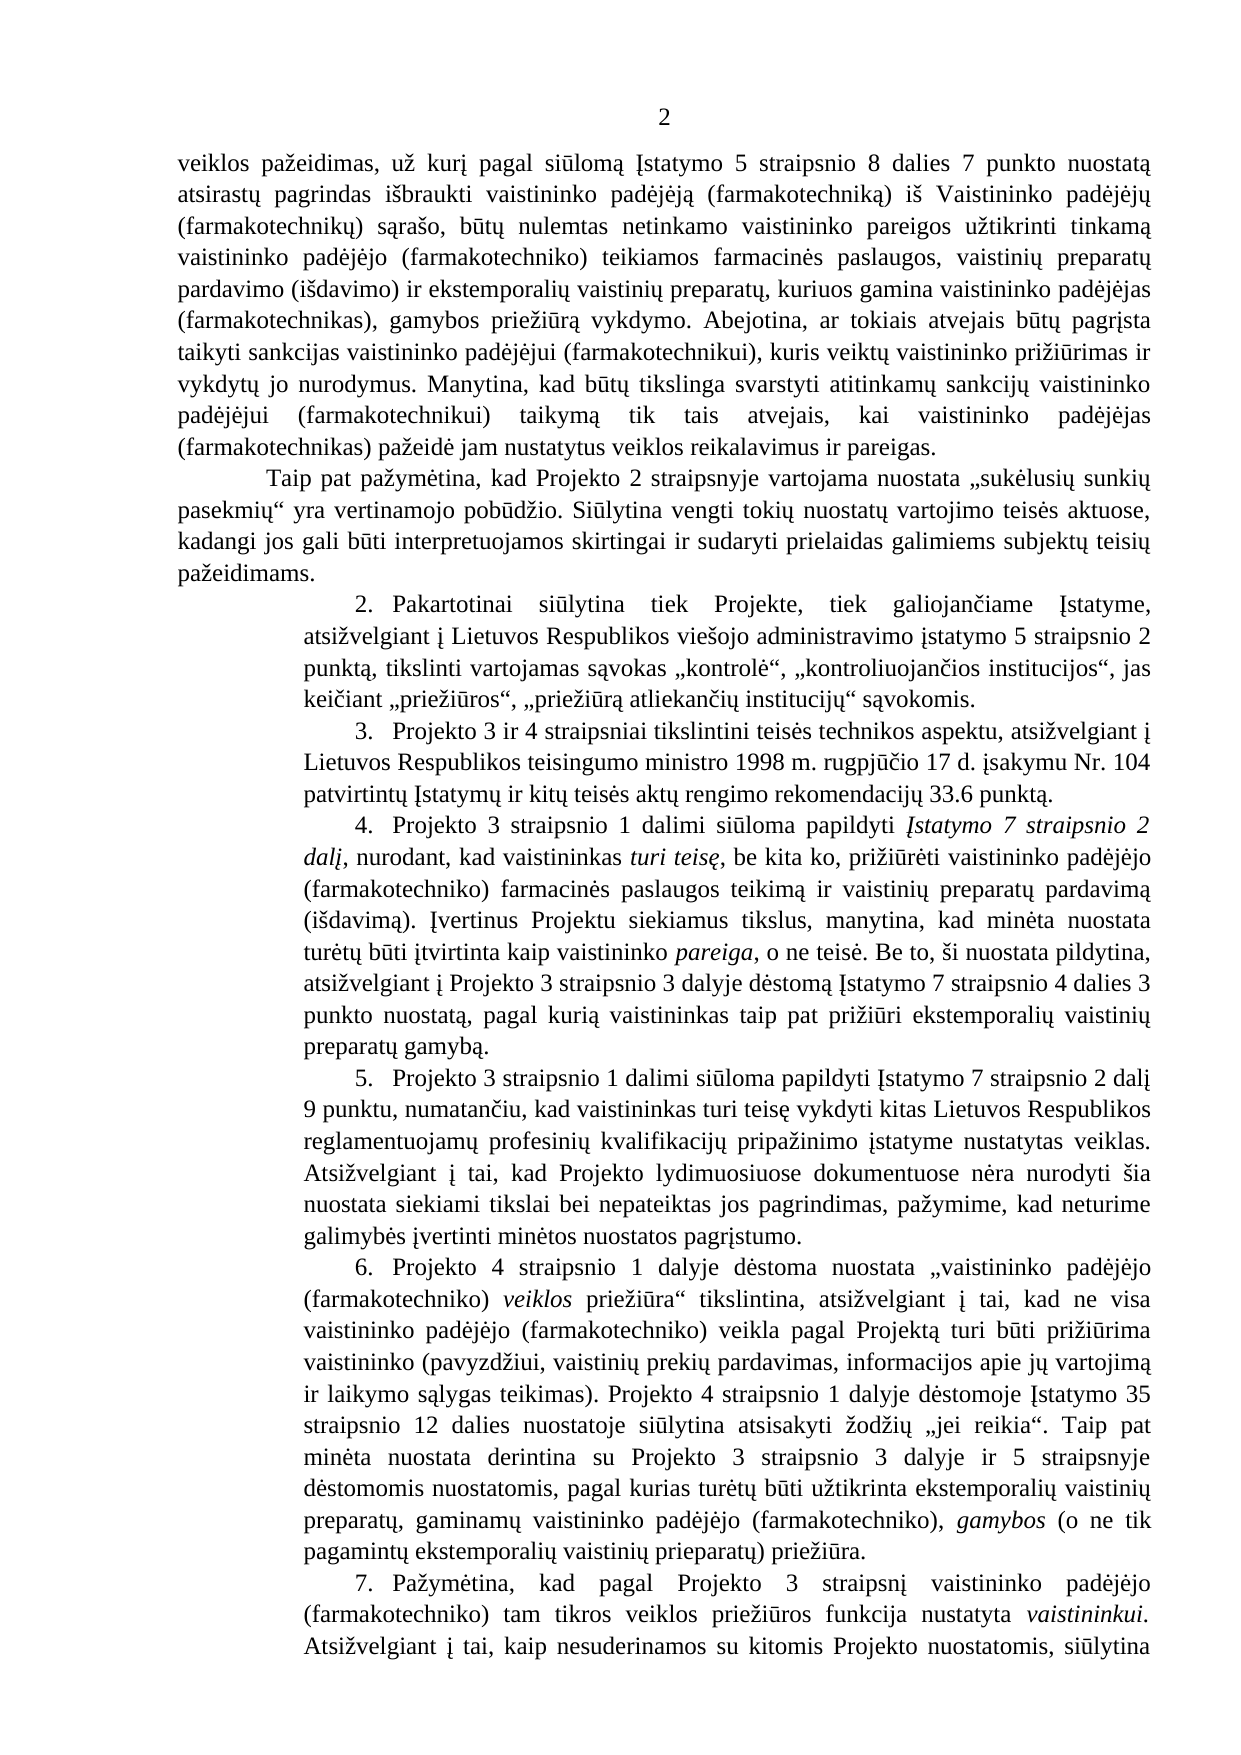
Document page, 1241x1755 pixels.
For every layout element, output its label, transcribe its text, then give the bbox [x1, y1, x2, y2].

list Projekto 4 straipsnio 1 dalyje dėstoma nuostata „vaistininko padėjėjo (farmakotechniko) veiklos priežiūra“ tikslintina, atsižvelgiant į tai, kad ne visa vaistininko padėjėjo (farmakotechniko) veikla pagal Projektą turi būti prižiūrima vaistininko (pavyzdžiui, vaistinių prekių pardavimas, informacijos apie jų vartojimą ir laikymo sąlygas teikimas). Projekto 4 straipsnio 1 dalyje dėstomoje Įstatymo 35 straipsnio 12 dalies nuostatoje siūlytina atsisakyti žodžių „jei reikia“. Taip pat minėta nuostata derintina su Projekto 3 straipsnio 3 dalyje ir 5 straipsnyje dėstomomis nuostatomis, pagal kurias turėtų būti užtikrinta ekstemporalių vaistinių preparatų, gaminamų vaistininko padėjėjo (farmakotechniko), gamybos (o ne tik pagamintų ekstemporalių vaistinių prieparatų) priežiūra. [266, 1252, 1152, 1565]
list veiklos pažeidimas, už kurį pagal siūlomą Įstatymo 5 straipsnio 8 dalies 7 punkto nuostatą atsirastų pagrindas išbraukti vaistininko padėjėją (farmakotechniką) iš Vaistininko padėjėjų (farmakotechnikų) sąrašo, būtų nulemtas netinkamo vaistininko pareigos užtikrinti tinkamą vaistininko padėjėjo (farmakotechniko) teikiamos farmacinės paslaugos, vaistinių preparatų pardavimo (išdavimo) ir ekstemporalių vaistinių preparatų, kuriuos gamina vaistininko padėjėjas (farmakotechnikas), gamybos priežiūrą vykdymo. Abejotina, ar tokiais atvejais būtų pagrįsta taikyti sankcijas vaistininko padėjėjui (farmakotechnikui), kuris veiktų vaistininko prižiūrimas ir vykdytų jo nurodymus. Manytina, kad būtų tikslinga svarstyti atitinkamų sankcijų vaistininko padėjėjui (farmakotechnikui) taikymą tik tais atvejais, kai vaistininko padėjėjas (farmakotechnikas) pažeidė jam nustatytus veiklos reikalavimus ir pareigas. [177, 148, 1152, 461]
list Projekto 3 straipsnio 1 dalimi siūloma papildyti Įstatymo 7 straipsnio 2 dalį, nurodant, kad vaistininkas turi teisę, be kita ko, prižiūrėti vaistininko padėjėjo (farmakotechniko) farmacinės paslaugos teikimą ir vaistinių preparatų pardavimą (išdavimą). Įvertinus Projektu siekiamus tikslus, manytina, kad minėta nuostata turėtų būti įtvirtinta kaip vaistininko pareiga, o ne teisė. Be to, ši nuostata pildytina, atsižvelgiant į Projekto 3 straipsnio 3 dalyje dėstomą Įstatymo 7 straipsnio 4 dalies 3 punkto nuostatą, pagal kurią vaistininkas taip pat prižiūri ekstemporalių vaistinių preparatų gamybą. [266, 811, 1152, 1060]
list Pakartotinai siūlytina tiek Projekte, tiek galiojančiame Įstatyme, atsižvelgiant į Lietuvos Respublikos viešojo administravimo įstatymo 5 straipsnio 2 punktą, tikslinti vartojamas sąvokas „kontrolė“, „kontroliuojančios institucijos“, jas keičiant „priežiūros“, „priežiūrą atliekančių institucijų“ sąvokomis. [266, 589, 1152, 713]
list Projekto 3 ir 4 straipsniai tikslintini teisės technikos aspektu, atsižvelgiant į Lietuvos Respublikos teisingumo ministro 1998 m. rugpjūčio 17 d. įsakymu Nr. 104 patvirtintų Įstatymų ir kitų teisės aktų rengimo rekomendacijų 33.6 punktą. [266, 716, 1152, 808]
list Pažymėtina, kad pagal Projekto 3 straipsnį vaistininko padėjėjo (farmakotechniko) tam tikros veiklos priežiūros funkcija nustatyta vaistininkui. Atsižvelgiant į tai, kaip nesuderinamos su kitomis Projekto nuostatomis, siūlytina [266, 1568, 1152, 1660]
list Projekto 3 straipsnio 1 dalimi siūloma papildyti Įstatymo 7 straipsnio 2 dalį 9 punktu, numatančiu, kad vaistininkas turi teisę vykdyti kitas Lietuvos Respublikos reglamentuojamų profesinių kvalifikacijų pripažinimo įstatyme nustatytas veiklas. Atsižvelgiant į tai, kad Projekto lydimuosiuose dokumentuose nėra nurodyti šia nuostata siekiami tikslai bei nepateiktas jos pagrindimas, pažymime, kad neturime galimybės įvertinti minėtos nuostatos pagrįstumo. [266, 1063, 1152, 1249]
list Taip pat pažymėtina, kad Projekto 2 straipsnyje vartojama nuostata „sukėlusių sunkių pasekmių“ yra vertinamojo pobūdžio. Siūlytina vengti tokių nuostatų vartojimo teisės aktuose, kadangi jos gali būti interpretuojamos skirtingai ir sudaryti prielaidas galimiems subjektų teisių pažeidimams. [177, 463, 1152, 587]
